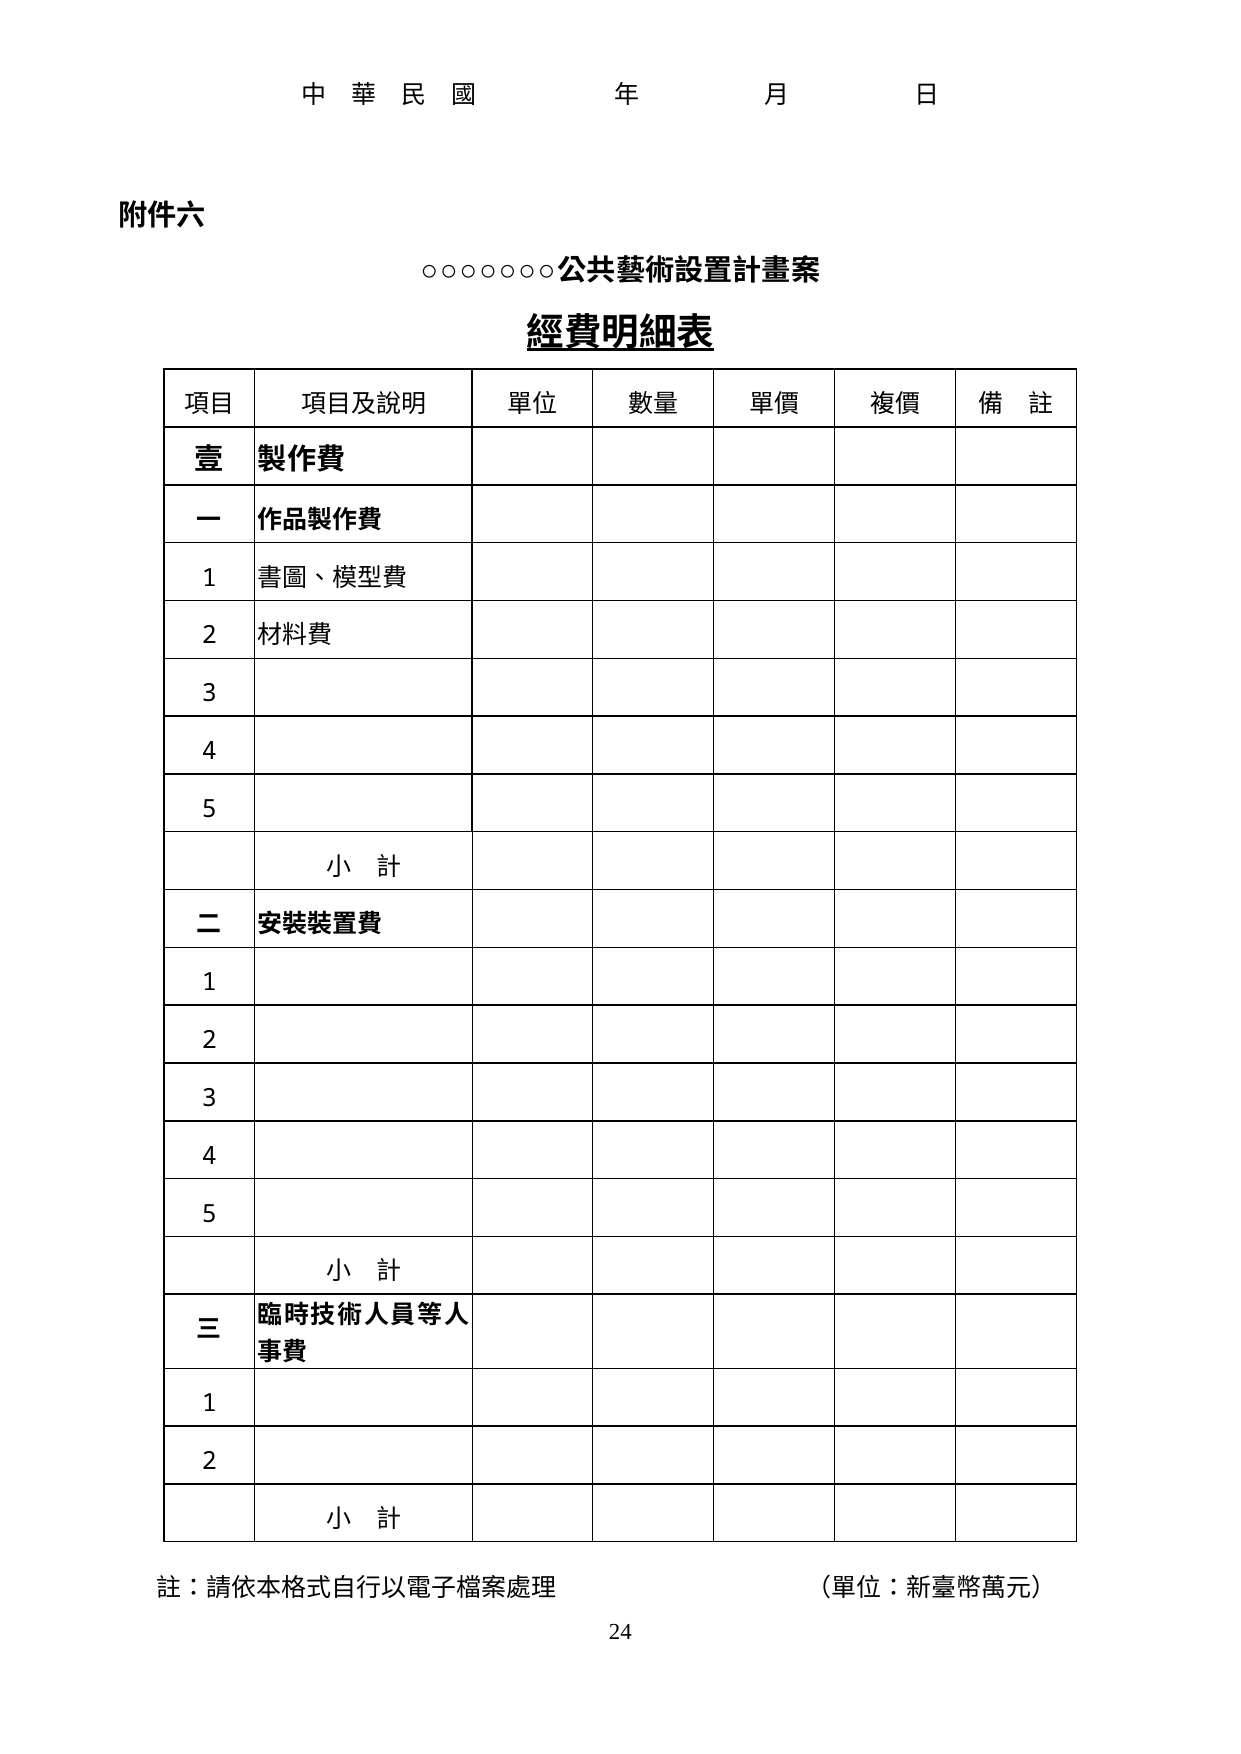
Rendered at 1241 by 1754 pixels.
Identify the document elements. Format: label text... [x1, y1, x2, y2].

table_cell 書圖、模型費 [255, 543, 471, 599]
table_cell [473, 543, 592, 599]
table_cell [593, 659, 713, 715]
table_cell [165, 832, 254, 889]
table_cell [593, 948, 713, 1004]
table_cell [255, 775, 471, 831]
table_cell [165, 1237, 254, 1293]
text ○○○○○○○公共藝術設置計畫案 [118, 247, 1122, 289]
table_cell [835, 1006, 955, 1062]
table_cell [956, 775, 1076, 831]
table_cell [593, 1122, 713, 1178]
table_cell [473, 1427, 592, 1483]
table_cell [835, 1369, 955, 1425]
table_cell [473, 1006, 592, 1062]
table_cell [255, 1006, 472, 1062]
table_cell [835, 1485, 955, 1541]
table_cell [835, 1179, 955, 1236]
table_cell [714, 1179, 834, 1236]
table_cell [835, 1237, 955, 1293]
table_cell [473, 1122, 592, 1178]
table_cell [255, 659, 471, 715]
table_cell 5 [165, 1179, 254, 1236]
table_cell [473, 1237, 592, 1293]
table_header 複價 [835, 370, 955, 426]
table_cell [956, 659, 1076, 715]
table_cell [714, 1427, 834, 1483]
table_cell [593, 1179, 713, 1236]
table_cell [593, 890, 713, 946]
table_cell 5 [165, 775, 254, 831]
table_cell [956, 1369, 1076, 1425]
table_cell 2 [165, 1006, 254, 1062]
table_cell [956, 601, 1076, 657]
table_cell 3 [165, 1064, 254, 1120]
table_cell [835, 890, 955, 946]
table_cell [714, 543, 834, 599]
table_cell [593, 1295, 713, 1367]
table_cell [473, 601, 592, 657]
table_cell 1 [165, 948, 254, 1004]
table_cell 安裝裝置費 [255, 890, 472, 946]
table_cell 2 [165, 601, 254, 657]
table_header 數量 [593, 370, 713, 426]
table_cell [835, 717, 955, 773]
table_cell 4 [165, 1122, 254, 1178]
table_cell [473, 948, 592, 1004]
table_cell [956, 1122, 1076, 1178]
table_cell [473, 659, 592, 715]
table_cell [473, 1369, 592, 1425]
table_cell [714, 659, 834, 715]
table_cell [714, 1006, 834, 1062]
table_cell [255, 1122, 472, 1178]
table_cell [165, 1485, 254, 1541]
table_cell [956, 1295, 1076, 1367]
table_cell [835, 601, 955, 657]
table_cell 一 [165, 486, 254, 542]
table_cell [593, 717, 713, 773]
table_cell [714, 1295, 834, 1367]
text 中 華 民 國 年 月 日 [118, 75, 1122, 111]
table_cell [835, 659, 955, 715]
table_cell [255, 1369, 472, 1425]
table_header 單價 [714, 370, 834, 426]
table_cell 小 計 [255, 1237, 472, 1293]
table_cell [956, 1485, 1076, 1541]
table_cell [956, 1237, 1076, 1293]
table_cell [593, 428, 713, 484]
table_cell [956, 717, 1076, 773]
table_cell [956, 948, 1076, 1004]
table_cell [835, 948, 955, 1004]
table_cell [255, 1064, 472, 1120]
table_cell [473, 1485, 592, 1541]
table_cell [255, 1179, 472, 1236]
table_cell [956, 890, 1076, 946]
table_cell [714, 1485, 834, 1541]
table_header 備 註 [956, 370, 1076, 426]
table_cell [473, 428, 592, 484]
table_cell [593, 832, 713, 889]
table_cell [473, 1179, 592, 1236]
table_header 單位 [473, 370, 592, 426]
table_cell [956, 486, 1076, 542]
text 註：請依本格式自行以電子檔案處理 （單位：新臺幣萬元） [152, 1567, 1122, 1604]
table_cell [714, 1237, 834, 1293]
table_cell 1 [165, 1369, 254, 1425]
text 附件六 [118, 192, 1122, 234]
table_cell 作品製作費 [255, 486, 471, 542]
table_cell [593, 486, 713, 542]
table_cell [714, 1064, 834, 1120]
table_cell [835, 1064, 955, 1120]
table_cell [714, 601, 834, 657]
table_cell [956, 1427, 1076, 1483]
table_cell [473, 890, 592, 946]
table_cell 小 計 [255, 832, 472, 889]
text 經費明細表 [118, 302, 1122, 356]
table_cell [956, 1064, 1076, 1120]
table_cell [835, 1122, 955, 1178]
table_header 項目及說明 [255, 370, 471, 426]
table_cell [473, 1064, 592, 1120]
table_cell [593, 1006, 713, 1062]
table_cell 2 [165, 1427, 254, 1483]
table_cell [835, 486, 955, 542]
table_header 項目 [165, 370, 254, 426]
table_cell [956, 1179, 1076, 1236]
table_cell 臨時技術人員等人事費 [255, 1295, 472, 1367]
table_cell [714, 717, 834, 773]
table_cell [835, 832, 955, 889]
table_cell [714, 948, 834, 1004]
table_cell 製作費 [255, 428, 471, 484]
table_cell [593, 1427, 713, 1483]
table_cell [473, 1295, 592, 1367]
table_cell [473, 832, 592, 889]
table_cell [593, 1485, 713, 1541]
table_cell [593, 1237, 713, 1293]
table_cell [593, 601, 713, 657]
table_cell [956, 428, 1076, 484]
table_cell [956, 543, 1076, 599]
table_cell [593, 1369, 713, 1425]
table_cell [473, 775, 592, 831]
table_cell [473, 717, 592, 773]
table_cell 小 計 [255, 1485, 472, 1541]
table_cell 壹 [165, 428, 254, 484]
table_cell [835, 1427, 955, 1483]
table_cell [255, 717, 471, 773]
table_cell [714, 428, 834, 484]
table_cell [956, 1006, 1076, 1062]
table_cell [255, 948, 472, 1004]
table_cell [714, 1369, 834, 1425]
table_cell 材料費 [255, 601, 471, 657]
table_cell [714, 1122, 834, 1178]
table_cell [835, 428, 955, 484]
table_cell 3 [165, 659, 254, 715]
table_cell 1 [165, 543, 254, 599]
table_cell [835, 775, 955, 831]
table_cell [714, 890, 834, 946]
table_cell [593, 1064, 713, 1120]
table_cell [835, 1295, 955, 1367]
table_cell [956, 832, 1076, 889]
table_cell [593, 543, 713, 599]
table_cell [255, 1427, 472, 1483]
table_cell 二 [165, 890, 254, 946]
table_cell 4 [165, 717, 254, 773]
table_cell [714, 486, 834, 542]
table_cell [714, 832, 834, 889]
table_cell [593, 775, 713, 831]
table_cell 三 [165, 1295, 254, 1367]
table_cell [835, 543, 955, 599]
table_cell [473, 486, 592, 542]
table_cell [714, 775, 834, 831]
